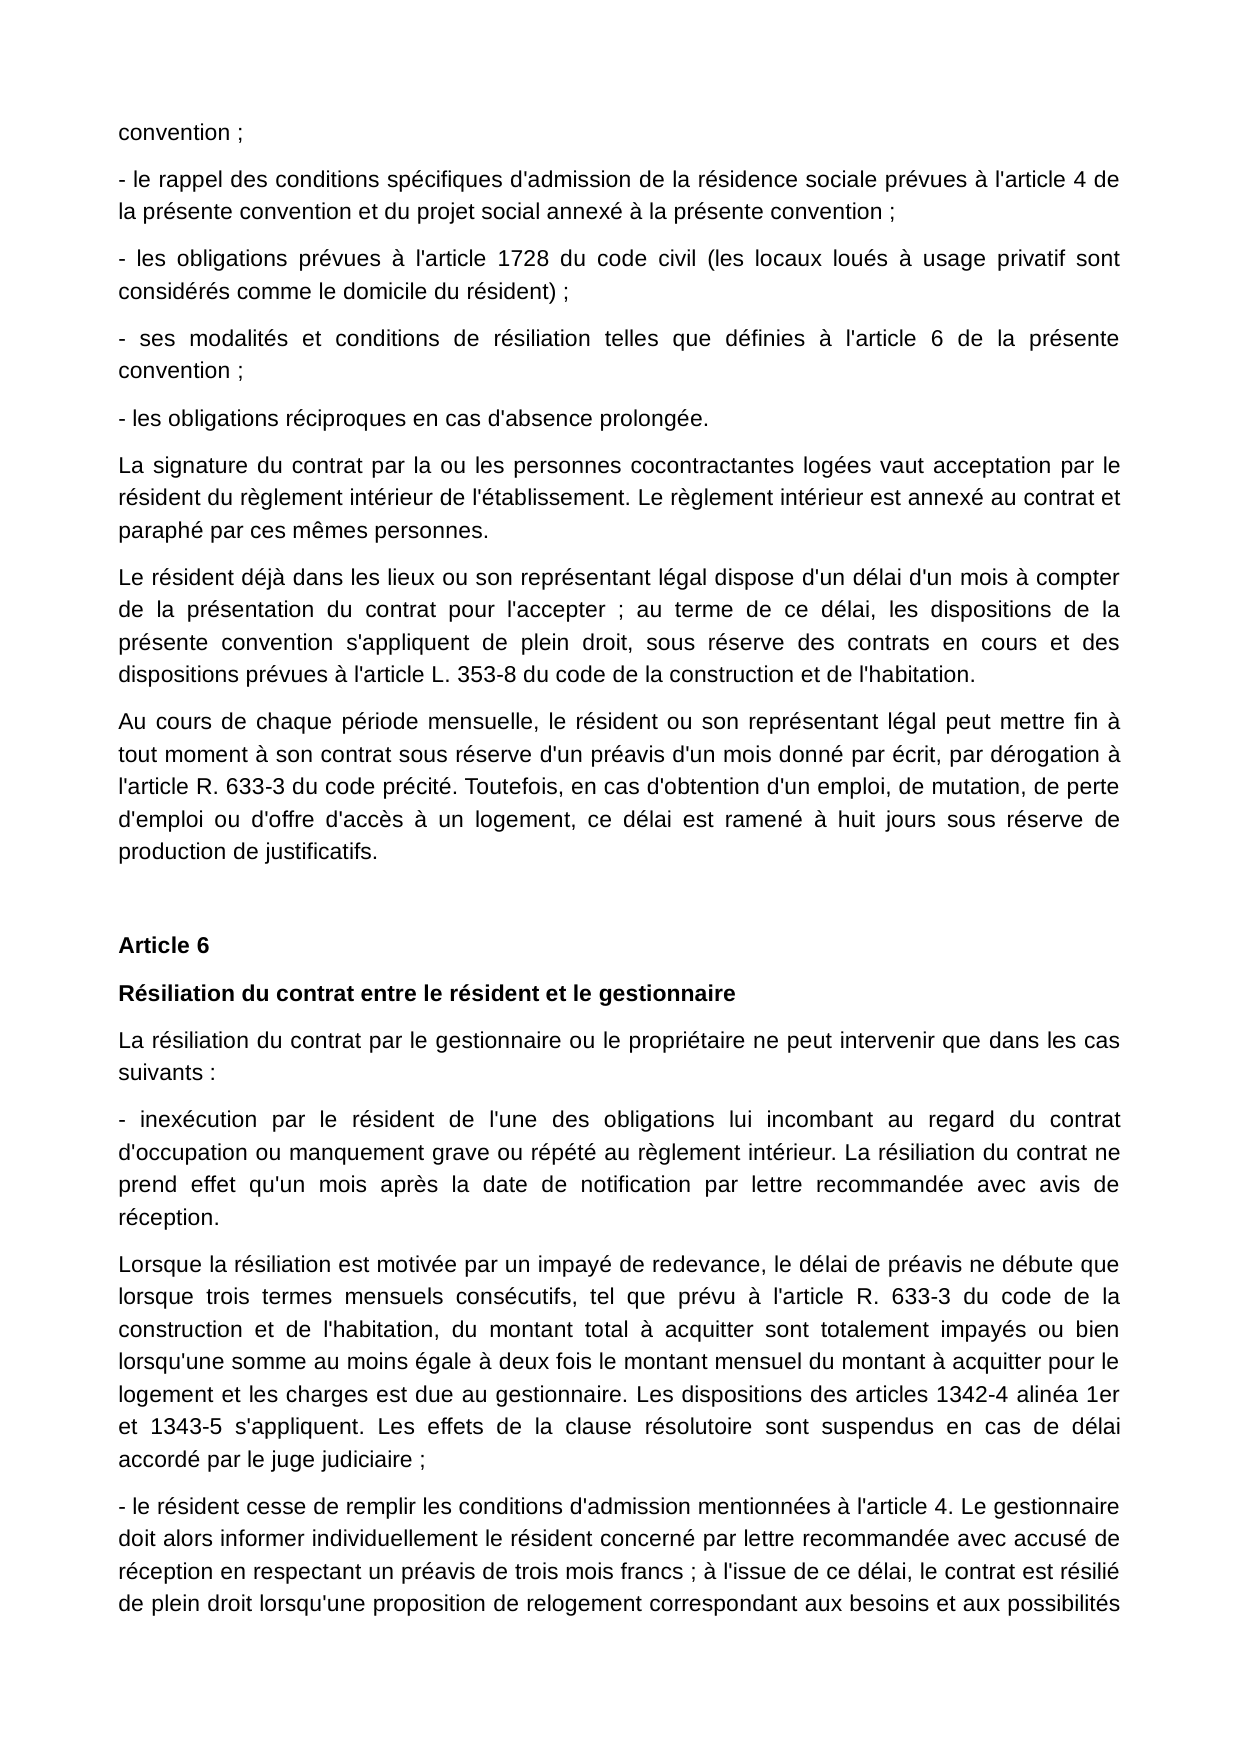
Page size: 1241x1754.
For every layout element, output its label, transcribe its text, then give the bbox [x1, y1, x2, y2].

text La signature du contrat par la ou les personnes cocontractantes logées vaut acceptation par le résident du règlement intérieur de l'établissement. Le règlement intérieur est annexé au contrat et paraphé par ces mêmes personnes. [118, 451, 1122, 543]
text convention ; [118, 118, 1122, 145]
text - ses modalités et conditions de résiliation telles que définies à l'article 6 de la présente convention ; [118, 324, 1122, 384]
text - le rappel des conditions spécifiques d'admission de la résidence sociale prévues à l'article 4 de la présente convention et du projet social annexé à la présente convention ; [118, 165, 1122, 225]
text - les obligations prévues à l'article 1728 du code civil (les locaux loués à usage privatif sont considérés comme le domicile du résident) ; [118, 245, 1122, 304]
text - les obligations réciproques en cas d'absence prolongée. [118, 404, 1122, 431]
text Lorsque la résiliation est motivée par un impayé de redevance, le délai de préavis ne débute que lorsque trois termes mensuels consécutifs, tel que prévu à l'article R. 633-3 du code de la construction et de l'habitation, du montant total à acquitter sont totalement impayés ou bien lorsqu'une somme au moins égale à deux fois le montant mensuel du montant à acquitter pour le logement et les charges est due au gestionnaire. Les dispositions des articles 1342-4 alinéa 1er et 1343-5 s'appliquent. Les effets de la clause résolutoire sont suspendus en cas de délai accordé par le juge judiciaire ; [118, 1250, 1122, 1472]
text Le résident déjà dans les lieux ou son représentant légal dispose d'un délai d'un mois à compter de la présentation du contrat pour l'accepter ; au terme de ce délai, les dispositions de la présente convention s'appliquent de plein droit, sous réserve des contrats en cours et des dispositions prévues à l'article L. 353-8 du code de la construction et de l'habitation. [118, 563, 1122, 688]
text Au cours de chaque période mensuelle, le résident ou son représentant légal peut mettre fin à tout moment à son contrat sous réserve d'un préavis d'un mois donné par écrit, par dérogation à l'article R. 633-3 du code précité. Toutefois, en cas d'obtention d'un emploi, de mutation, de perte d'emploi ou d'offre d'accès à un logement, ce délai est ramené à huit jours sous réserve de production de justificatifs. [118, 708, 1122, 865]
text Article 6 [118, 932, 1122, 959]
text La résiliation du contrat par le gestionnaire ou le propriétaire ne peut intervenir que dans les cas suivants : [118, 1026, 1122, 1086]
text Résiliation du contrat entre le résident et le gestionnaire [118, 979, 1122, 1006]
text - le résident cesse de remplir les conditions d'admission mentionnées à l'article 4. Le gestionnaire doit alors informer individuellement le résident concerné par lettre recommandée avec accusé de réception en respectant un préavis de trois mois francs ; à l'issue de ce délai, le contrat est résilié de plein droit lorsqu'une proposition de relogement correspondant aux besoins et aux possibilités [118, 1492, 1122, 1617]
text - inexécution par le résident de l'une des obligations lui incombant au regard du contrat d'occupation ou manquement grave ou répété au règlement intérieur. La résiliation du contrat ne prend effet qu'un mois après la date de notification par lettre recommandée avec avis de réception. [118, 1106, 1122, 1230]
